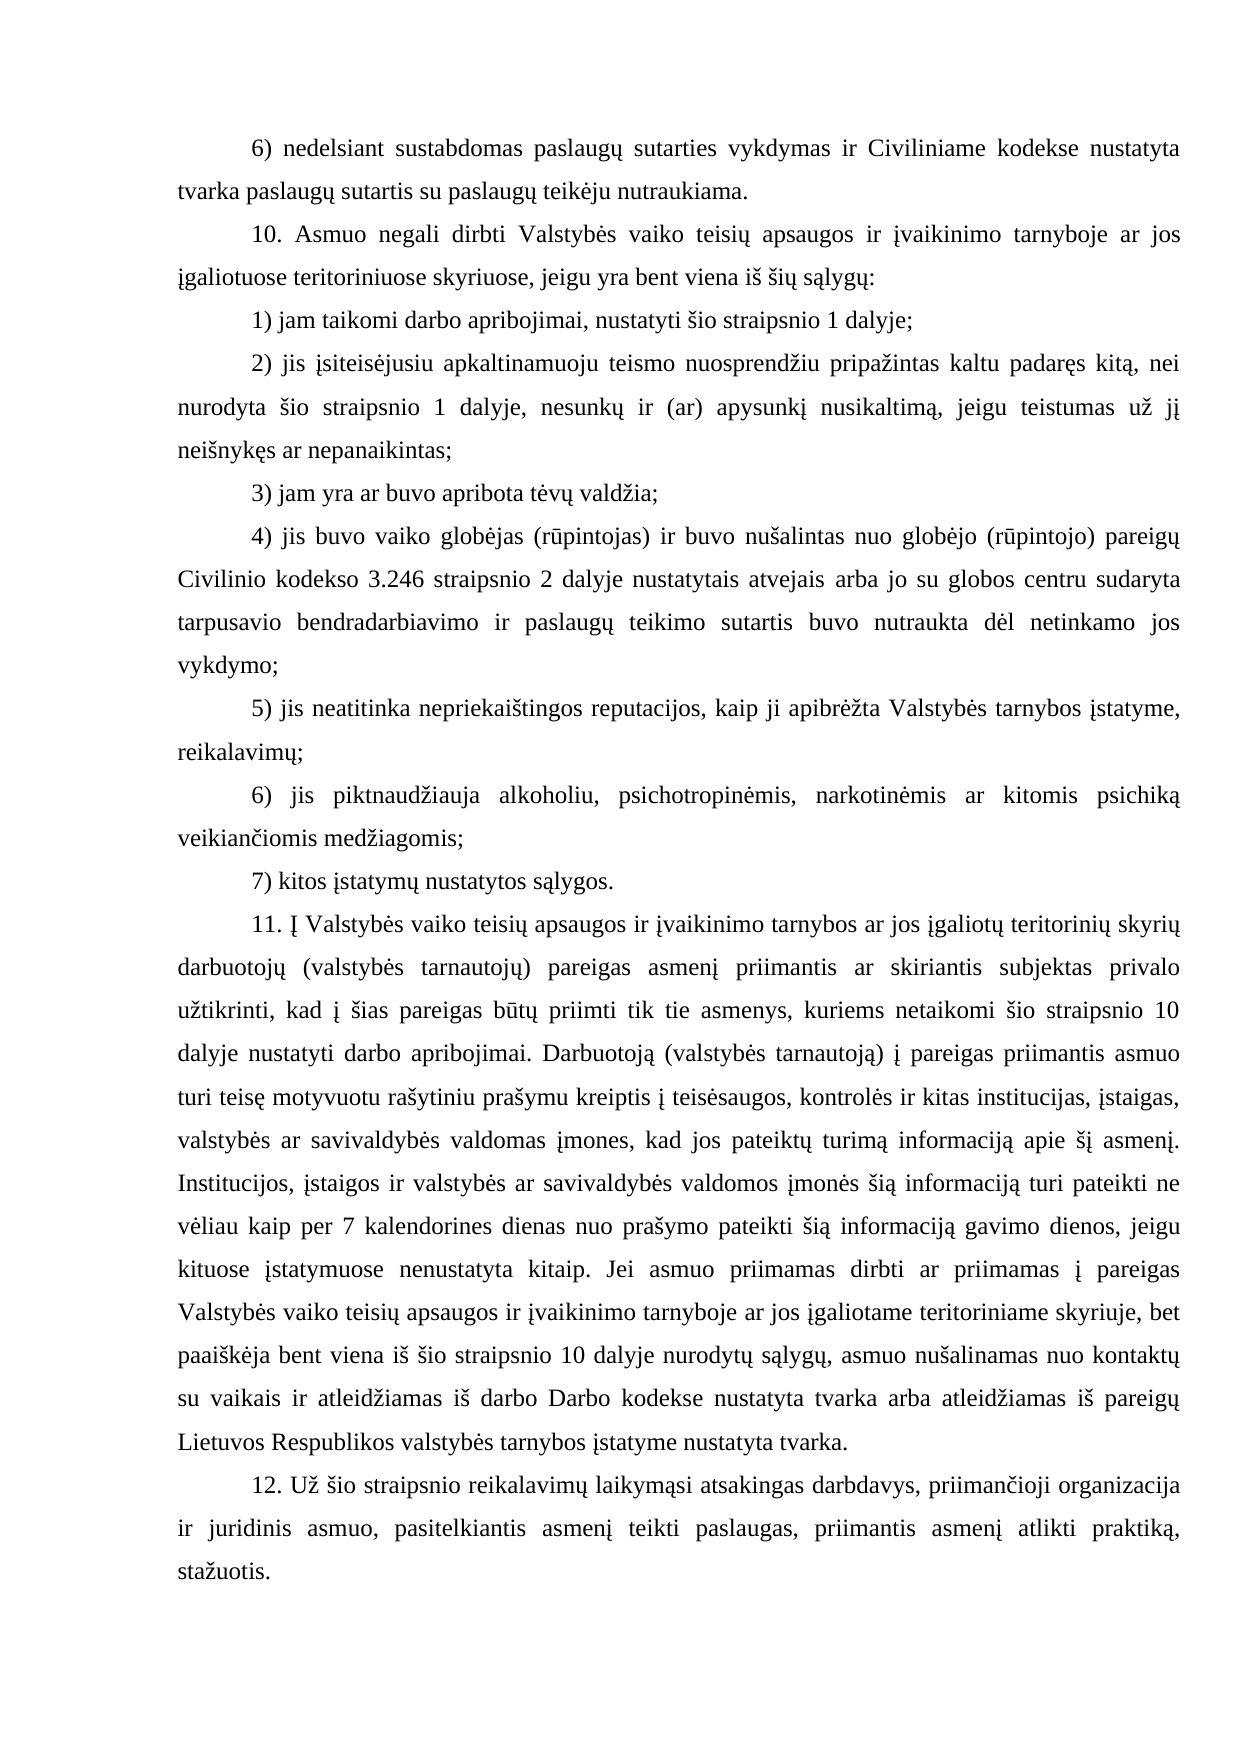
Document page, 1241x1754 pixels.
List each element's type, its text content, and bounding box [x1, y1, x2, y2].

text 2) jis įsiteisėjusiu apkaltinamuoju teismo nuosprendžiu pripažintas kaltu padaręs kitą, nei nurodyta šio straipsnio 1 dalyje, nesunkų ir (ar) apysunkį nusikaltimą, jeigu teistumas už jį neišnykęs ar nepanaikintas; [177, 348, 1181, 463]
text 1) jam taikomi darbo apribojimai, nustatyti šio straipsnio 1 dalyje; [177, 305, 1181, 334]
text 5) jis neatitinka nepriekaištingos reputacijos, kaip ji apibrėžta Valstybės tarnybos įstatyme, reikalavimų; [177, 693, 1181, 765]
text 12. Už šio straipsnio reikalavimų laikymąsi atsakingas darbdavys, priimančioji organizacija ir juridinis asmuo, pasitelkiantis asmenį teikti paslaugas, priimantis asmenį atlikti praktiką, stažuotis. [177, 1470, 1181, 1585]
text 10. Asmuo negali dirbti Valstybės vaiko teisių apsaugos ir įvaikinimo tarnyboje ar jos įgaliotuose teritoriniuose skyriuose, jeigu yra bent viena iš šių sąlygų: [177, 219, 1181, 291]
text 4) jis buvo vaiko globėjas (rūpintojas) ir buvo nušalintas nuo globėjo (rūpintojo) pareigų Civilinio kodekso 3.246 straipsnio 2 dalyje nustatytais atvejais arba jo su globos centru sudaryta tarpusavio bendradarbiavimo ir paslaugų teikimo sutartis buvo nutraukta dėl netinkamo jos vykdymo; [177, 521, 1181, 679]
text 11. Į Valstybės vaiko teisių apsaugos ir įvaikinimo tarnybos ar jos įgaliotų teritorinių skyrių darbuotojų (valstybės tarnautojų) pareigas asmenį priimantis ar skiriantis subjektas privalo užtikrinti, kad į šias pareigas būtų priimti tik tie asmenys, kuriems netaikomi šio straipsnio 10 dalyje nustatyti darbo apribojimai. Darbuotoją (valstybės tarnautoją) į pareigas priimantis asmuo turi teisę motyvuotu rašytiniu prašymu kreiptis į teisėsaugos, kontrolės ir kitas institucijas, įstaigas, valstybės ar savivaldybės valdomas įmones, kad jos pateiktų turimą informaciją apie šį asmenį. Institucijos, įstaigos ir valstybės ar savivaldybės valdomos įmonės šią informaciją turi pateikti ne vėliau kaip per 7 kalendorines dienas nuo prašymo pateikti šią informaciją gavimo dienos, jeigu kituose įstatymuose nenustatyta kitaip. Jei asmuo priimamas dirbti ar priimamas į pareigas Valstybės vaiko teisių apsaugos ir įvaikinimo tarnyboje ar jos įgaliotame teritoriniame skyriuje, bet paaiškėja bent viena iš šio straipsnio 10 dalyje nurodytų sąlygų, asmuo nušalinamas nuo kontaktų su vaikais ir atleidžiamas iš darbo Darbo kodekse nustatyta tvarka arba atleidžiamas iš pareigų Lietuvos Respublikos valstybės tarnybos įstatyme nustatyta tvarka. [177, 909, 1181, 1455]
text 6) jis piktnaudžiauja alkoholiu, psichotropinėmis, narkotinėmis ar kitomis psichiką veikiančiomis medžiagomis; [177, 780, 1181, 852]
text 6) nedelsiant sustabdomas paslaugų sutarties vykdymas ir Civiliniame kodekse nustatyta tvarka paslaugų sutartis su paslaugų teikėju nutraukiama. [177, 133, 1181, 205]
text 3) jam yra ar buvo apribota tėvų valdžia; [177, 478, 1181, 507]
text 7) kitos įstatymų nustatytos sąlygos. [177, 866, 1181, 895]
